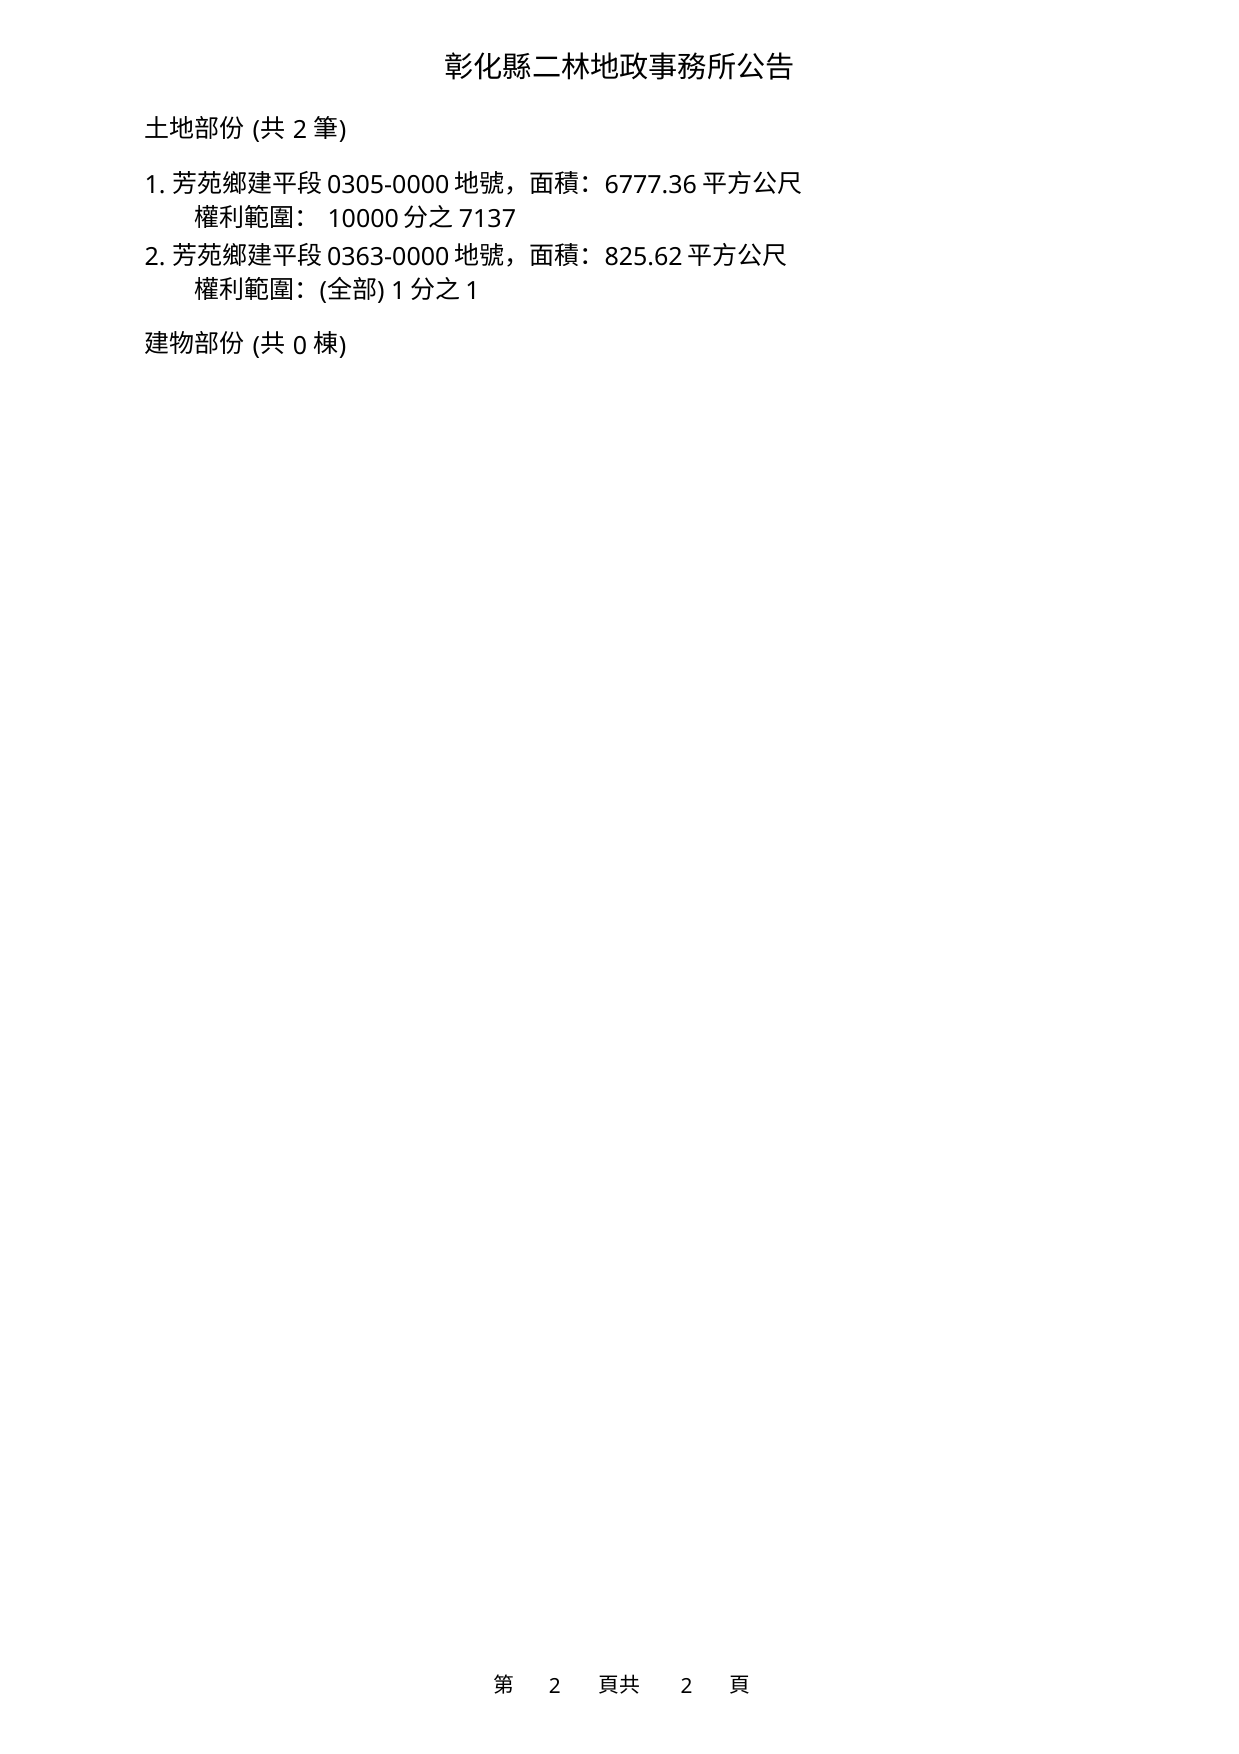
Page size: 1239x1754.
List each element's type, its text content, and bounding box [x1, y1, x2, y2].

table_header [720, 0, 760, 41]
table_cell [1177, 166, 1239, 238]
table_cell 建物部份 (共 0 棟) [62, 310, 1177, 382]
table_header [524, 0, 585, 41]
table_cell 第 [483, 1665, 523, 1705]
table_cell [62, 1665, 483, 1705]
table_cell [62, 383, 483, 1665]
table_cell [1177, 41, 1239, 94]
table_cell [524, 383, 585, 1665]
table_cell 1. 芳苑鄉建平段0305-0000地號，面積：6777.36平方公尺 權利範圍： 10000分之7137 [62, 166, 1177, 238]
table_cell [720, 383, 760, 1665]
table_cell [0, 95, 62, 166]
table_cell [760, 383, 1177, 1665]
table_header [653, 0, 719, 41]
table_cell [585, 383, 653, 1665]
table_header [0, 0, 62, 41]
table_cell [0, 383, 62, 1665]
table_cell 頁共 [585, 1665, 653, 1705]
table_cell [0, 310, 62, 382]
table_cell 2 [524, 1665, 585, 1705]
table_cell 頁 [720, 1665, 760, 1705]
table_cell [1177, 383, 1239, 1665]
table_cell [483, 383, 523, 1665]
table_cell [1177, 239, 1239, 310]
table_cell [1177, 95, 1239, 166]
table_cell [653, 383, 719, 1665]
table_cell 土地部份 (共 2 筆) [62, 95, 1177, 166]
table_header [585, 0, 653, 41]
table_cell 彰化縣二林地政事務所公告 [62, 41, 1177, 94]
table_header [760, 0, 1177, 41]
table_cell 2. 芳苑鄉建平段0363-0000地號，面積：825.62平方公尺 權利範圍：(全部) 1分之1 [62, 239, 1177, 310]
table_cell [0, 239, 62, 310]
table_cell [1177, 310, 1239, 382]
table_cell [0, 1665, 62, 1705]
table_cell [0, 166, 62, 238]
table_header [1177, 0, 1239, 41]
table_header [483, 0, 523, 41]
table_header [62, 0, 483, 41]
table_cell [0, 41, 62, 94]
table_cell [760, 1665, 1177, 1705]
table_cell [1177, 1665, 1239, 1705]
table_cell 2 [653, 1665, 719, 1705]
